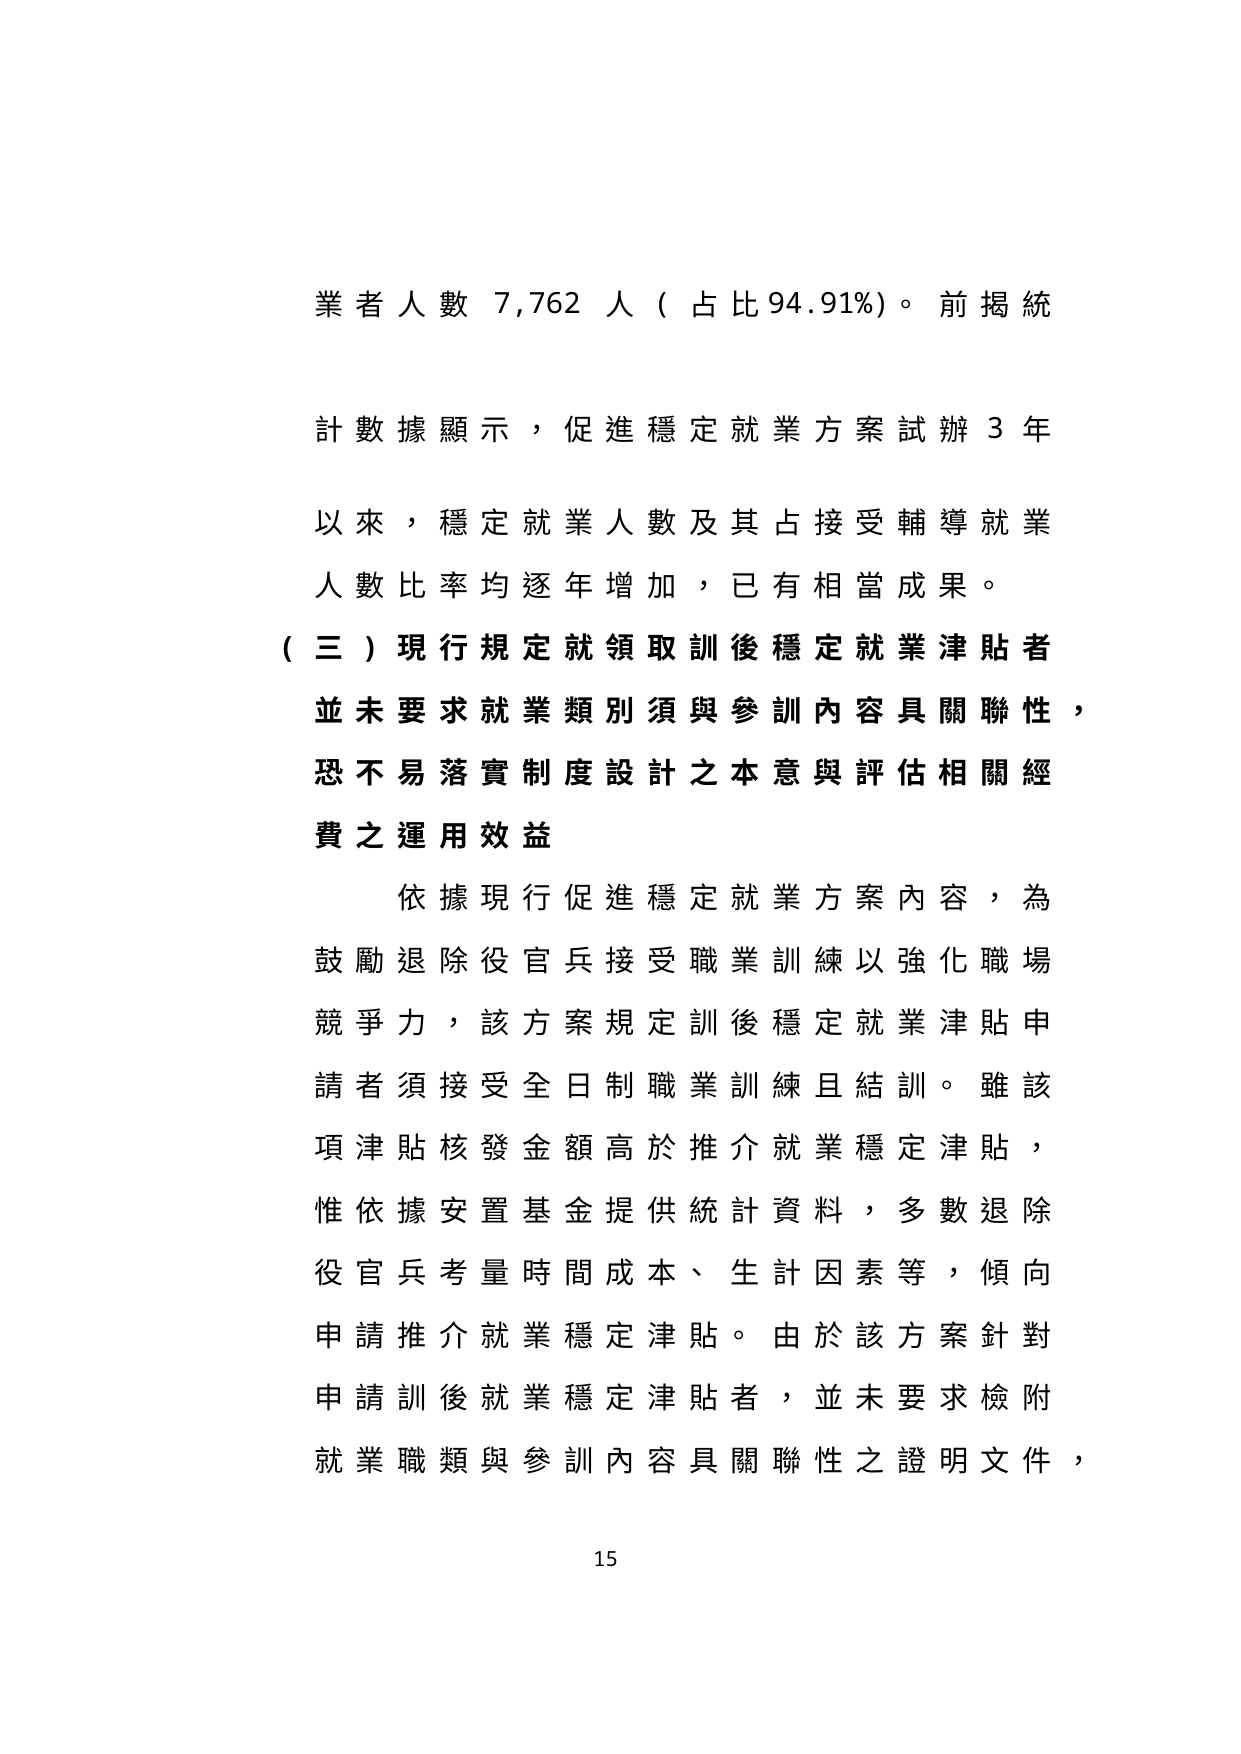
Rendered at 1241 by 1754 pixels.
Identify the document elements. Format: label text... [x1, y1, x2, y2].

text 在促進穩定就業方案之推動成效方面，據安置基金提供資料，該方案推動前一年期間(106年7月1日至107年6月30日)，接受輔導就業人數5,466人，其中符合穩定就業者(即持續在同一機構就業逾3個月)3,830人，穩定就業者占比70.07%。該方案試辦後之歷年成效分別為：第一年(107年7月1日至108年6月30日)接受輔導就業人數8,583人，其中符合穩定就業者人數6,682人(占比77.85%)；第二年(108年7月1日至109年6月30日)接受輔導就業人數8,773人，其中符合穩定就業者人數7,407人(占比84.43%)；第三年(109年7月1日至110年3月31日)接受輔導就業人數8,178人，其中符合穩定就業者人數7,762人(占比94.91%)。前揭統計數據顯示，促進穩定就業方案試辦3年以來，穩定就業人數及其占接受輔導就業人數比率均逐年增加，已有相當成果。 [271, 229, 1058, 604]
text (三)現行規定就領取訓後穩定就業津貼者並未要求就業類別須與參訓內容具關聯性，恐不易落實制度設計之本意與評估相關經費之運用效益 [245, 604, 1058, 854]
text 依據現行促進穩定就業方案內容，為鼓勵退除役官兵接受職業訓練以強化職場競爭力，該方案規定訓後穩定就業津貼申請者須接受全日制職業訓練且結訓。雖該項津貼核發金額高於推介就業穩定津貼，惟依據安置基金提供統計資料，多數退除役官兵考量時間成本、生計因素等，傾向申請推介就業穩定津貼。由於該方案針對申請訓後就業穩定津貼者，並未要求檢附就業職類與參訓內容具關聯性之證明文件，恐無法落實制度設計之本意，且不利於評估相關經費之運用效益。 [271, 854, 1058, 1479]
